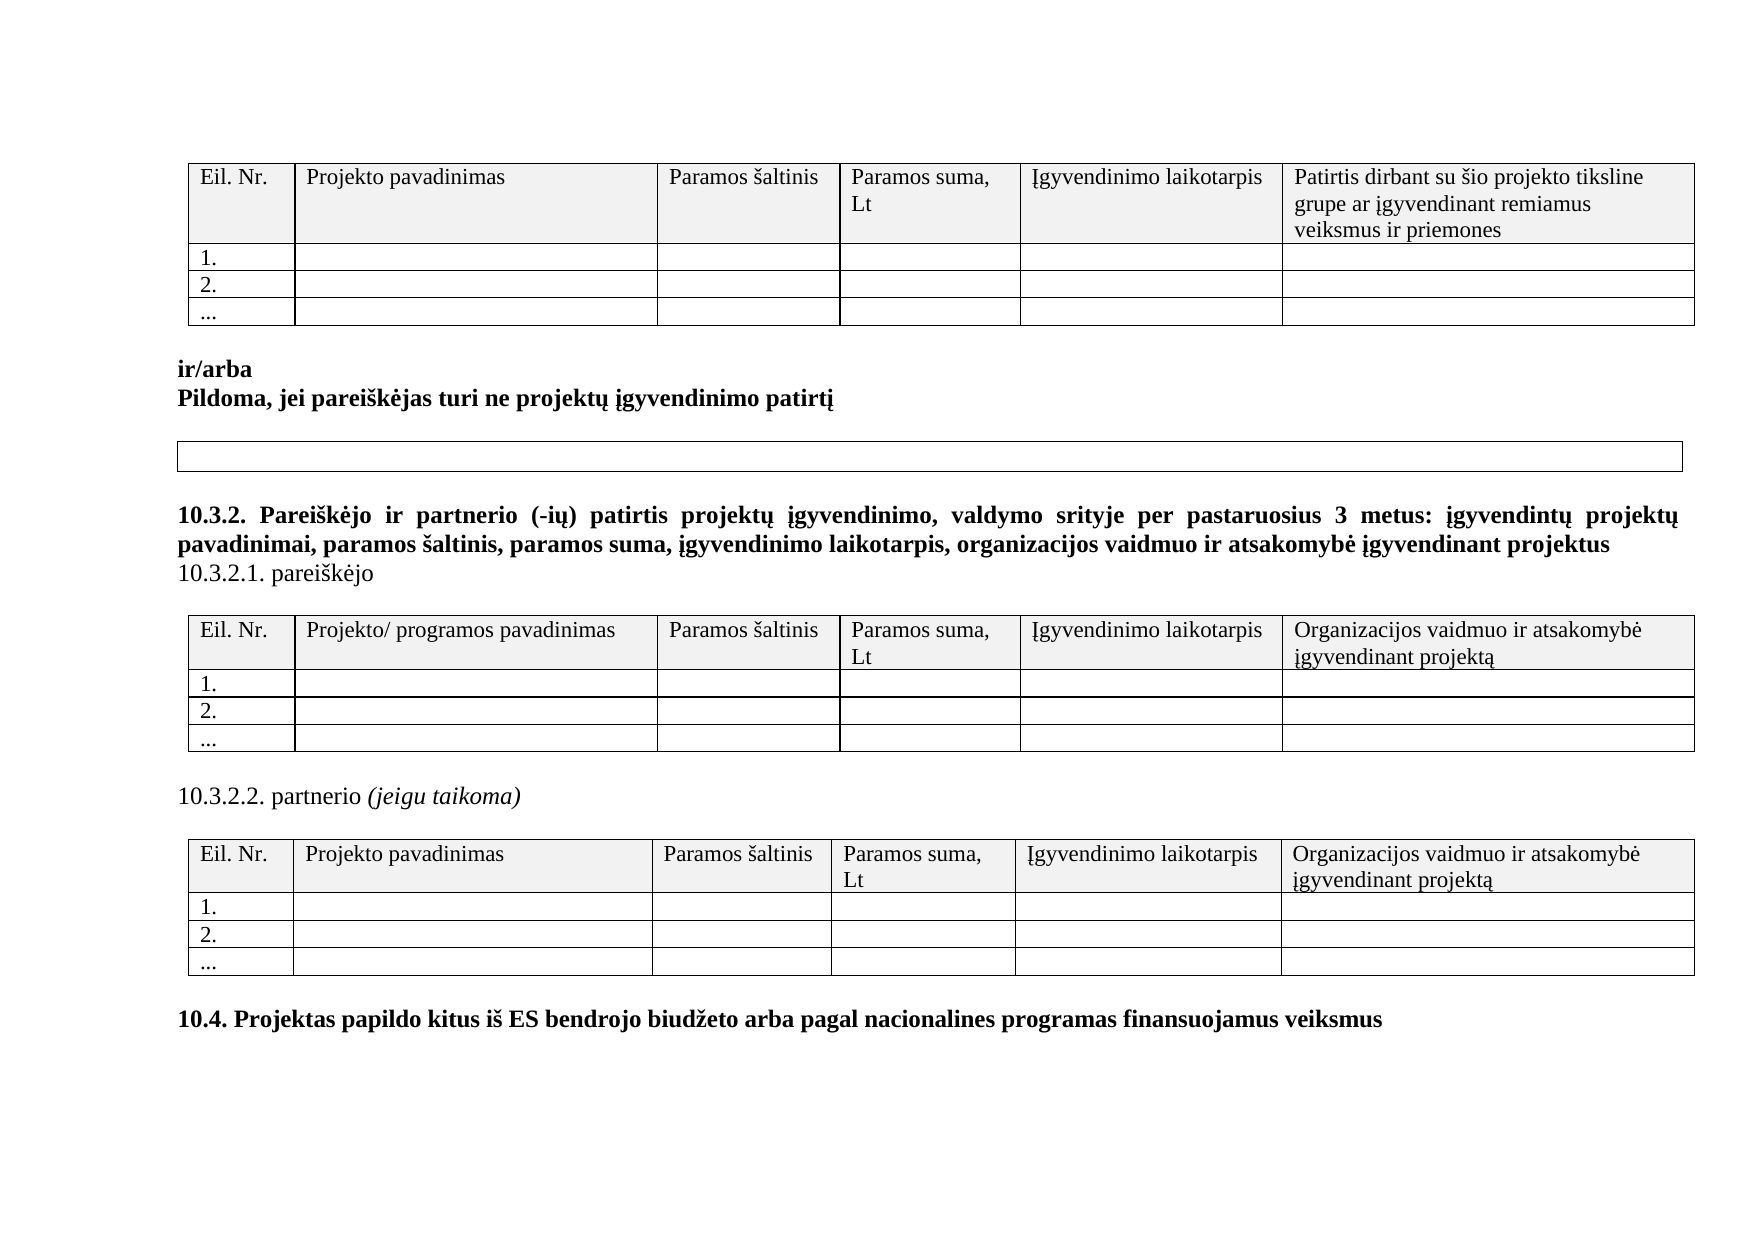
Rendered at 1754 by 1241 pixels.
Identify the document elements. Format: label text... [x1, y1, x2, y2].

table_header Įgyvendinimo laikotarpis [1016, 840, 1281, 892]
table_header Paramos suma, Lt [841, 616, 1020, 669]
table_cell [1016, 921, 1281, 947]
table_cell [658, 670, 839, 696]
table_cell 2. [189, 698, 294, 724]
table_cell [658, 698, 839, 724]
table_cell ... [189, 725, 294, 751]
table_cell ... [189, 948, 293, 974]
table_cell [653, 893, 831, 920]
table_cell [1021, 271, 1282, 297]
text ir/arba [177, 354, 1680, 383]
text 10.4. Projektas papildo kitus iš ES bendrojo biudžeto arba pagal nacionalines programas finansuojamus veiksmus [177, 1004, 1680, 1033]
table_cell [1021, 298, 1282, 325]
table_cell [1283, 725, 1694, 751]
table_cell [658, 271, 839, 297]
table_cell 1. [189, 893, 293, 920]
table_cell 2. [189, 271, 294, 297]
table_header Organizacijos vaidmuo ir atsakomybė įgyvendinant projektą [1283, 616, 1694, 669]
table_header Paramos šaltinis [658, 616, 839, 669]
table_cell [1283, 298, 1694, 325]
table_cell [296, 725, 657, 751]
table_cell [294, 948, 652, 974]
table_cell 2. [189, 921, 293, 947]
table_header [178, 442, 1682, 471]
text 10.3.2. Pareiškėjo ir partnerio (-ių) patirtis projektų įgyvendinimo, valdymo srityje per pastaruosius 3 metus: įgyvendintų projektų pavadinimai, paramos šaltinis, paramos suma, įgyvendinimo laikotarpis, organizacijos vaidmuo ir atsakomybė įgyvendinant projektus [177, 500, 1680, 558]
table_cell [296, 670, 657, 696]
table_cell [841, 698, 1020, 724]
table_cell [658, 298, 839, 325]
table_cell [1283, 271, 1694, 297]
table_cell [296, 244, 657, 270]
table_cell [1282, 921, 1694, 947]
table_cell [1016, 948, 1281, 974]
table_header Paramos šaltinis [658, 164, 839, 242]
table_header Paramos šaltinis [653, 840, 831, 892]
table_cell [1282, 948, 1694, 974]
table_cell [832, 948, 1015, 974]
table_cell [1283, 670, 1694, 696]
table_cell ... [189, 298, 294, 325]
table_cell 1. [189, 244, 294, 270]
table_cell [1021, 725, 1282, 751]
table_header Paramos suma, Lt [841, 164, 1020, 242]
table_header Eil. Nr. [189, 164, 294, 242]
table_cell [1021, 244, 1282, 270]
table_cell [1021, 670, 1282, 696]
table_cell [296, 271, 657, 297]
text Pildoma, jei pareiškėjas turi ne projektų įgyvendinimo patirtį [177, 383, 1680, 412]
table_cell [296, 698, 657, 724]
table_cell [841, 670, 1020, 696]
table_header Eil. Nr. [189, 840, 293, 892]
table_cell [841, 271, 1020, 297]
table_cell 1. [189, 670, 294, 696]
table_cell [1283, 698, 1694, 724]
table_cell [1021, 698, 1282, 724]
table_cell [1016, 893, 1281, 920]
table_cell [653, 948, 831, 974]
table_cell [294, 893, 652, 920]
table_cell [841, 725, 1020, 751]
table_cell [294, 921, 652, 947]
table_header Projekto pavadinimas [296, 164, 657, 242]
table_header Paramos suma, Lt [832, 840, 1015, 892]
table_header Įgyvendinimo laikotarpis [1021, 164, 1282, 242]
table_cell [832, 893, 1015, 920]
table_cell [1282, 893, 1694, 920]
text 10.3.2.1. pareiškėjo [177, 558, 1680, 587]
table_header Įgyvendinimo laikotarpis [1021, 616, 1282, 669]
table_cell [832, 921, 1015, 947]
table_header Patirtis dirbant su šio projekto tiksline grupe ar įgyvendinant remiamus veiksmus ir priemones [1283, 164, 1694, 242]
table_cell [1283, 244, 1694, 270]
table_header Organizacijos vaidmuo ir atsakomybė įgyvendinant projektą [1282, 840, 1694, 892]
table_cell [841, 298, 1020, 325]
table_cell [653, 921, 831, 947]
table_cell [841, 244, 1020, 270]
table_cell [658, 725, 839, 751]
text 10.3.2.2. partnerio (jeigu taikoma) [177, 781, 1680, 810]
table_header Projekto pavadinimas [294, 840, 652, 892]
table_cell [658, 244, 839, 270]
table_header Projekto/ programos pavadinimas [296, 616, 657, 669]
table_cell [296, 298, 657, 325]
table_header Eil. Nr. [189, 616, 294, 669]
